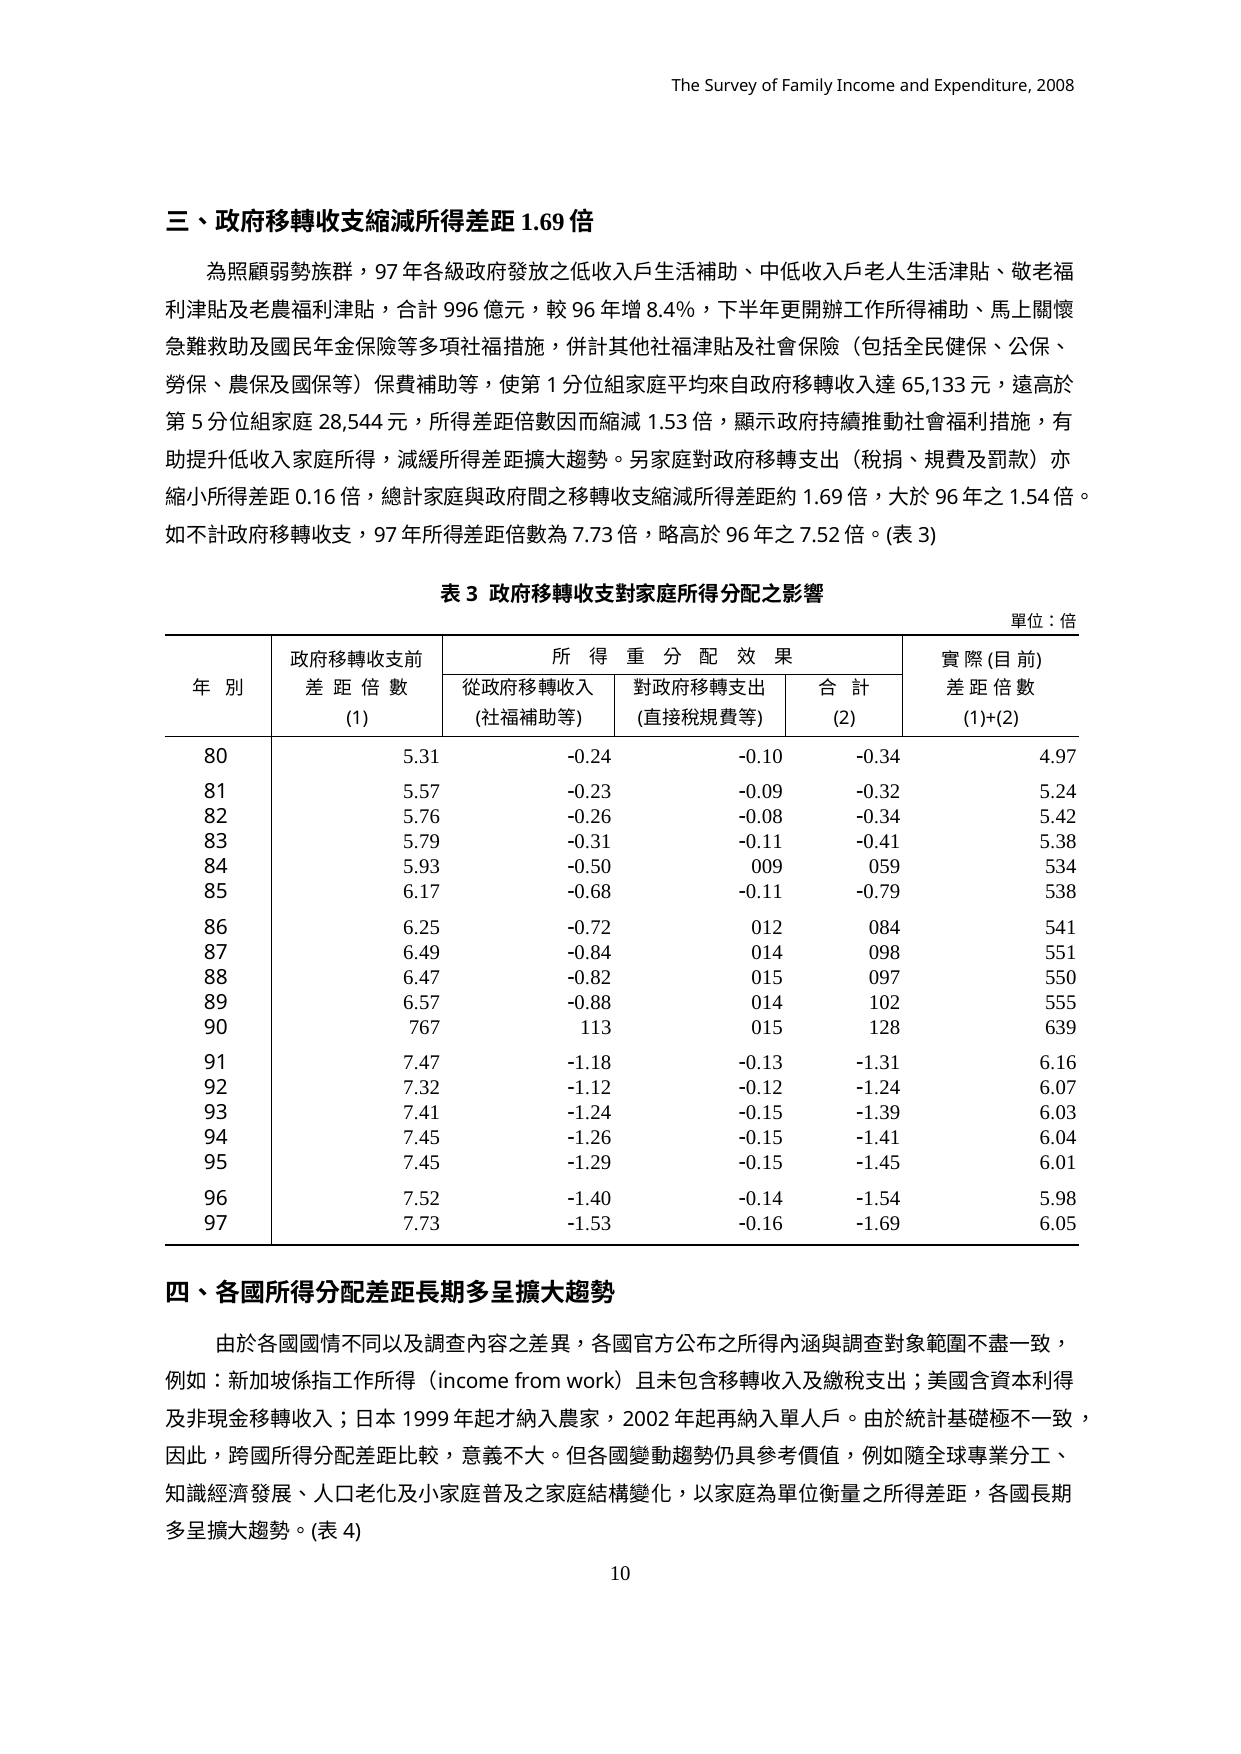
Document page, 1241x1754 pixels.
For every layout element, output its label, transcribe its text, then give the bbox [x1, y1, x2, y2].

table_cell [785, 906, 903, 916]
table_cell  [614, 1076, 785, 1101]
table_cell [614, 737, 785, 745]
table_cell  [614, 781, 785, 806]
table_cell  [614, 1126, 785, 1151]
table_cell 實 際 (目 前) [903, 636, 1079, 674]
table_cell  [272, 1076, 443, 1101]
table_cell  [903, 991, 1079, 1016]
table_cell  [785, 881, 903, 906]
table_cell  [785, 1126, 903, 1151]
table_cell  [903, 806, 1079, 831]
table_cell [271, 613, 443, 634]
table_cell [272, 1041, 443, 1051]
table_cell  [785, 1151, 903, 1176]
table_cell 84 [165, 856, 271, 881]
table_cell  [443, 881, 614, 906]
table_cell 95 [165, 1151, 271, 1176]
table_cell 92 [165, 1076, 271, 1101]
table_cell 82 [165, 806, 271, 831]
table_cell  [903, 831, 1079, 856]
table_cell  [614, 916, 785, 941]
table_cell [165, 906, 271, 916]
table_cell  [443, 781, 614, 806]
table_cell  [443, 745, 614, 770]
table_cell  [785, 745, 903, 770]
table_cell  [903, 966, 1079, 991]
table_cell  [614, 1016, 785, 1041]
table_cell (2) [786, 705, 902, 736]
table_cell  [903, 1101, 1079, 1126]
table_cell 80 [165, 745, 271, 770]
table_cell  [443, 1126, 614, 1151]
text 四、各國所得分配差距長期多呈擴大趨勢 [165, 1271, 1075, 1309]
table_cell 差 距 倍 數 [903, 674, 1079, 705]
table_cell 93 [165, 1101, 271, 1126]
table_cell  [903, 881, 1079, 906]
table_cell 86 [165, 916, 271, 941]
table_cell [165, 1041, 271, 1051]
table_cell  [443, 1151, 614, 1176]
table_cell  [903, 916, 1079, 941]
table_cell 81 [165, 781, 271, 806]
table_cell [165, 705, 271, 736]
table_cell 所 得 重 分 配 效 果 [443, 636, 902, 674]
text 為照顧弱勢族群，97年各級政府發放之低收入戶生活補助、中低收入戶老人生活津貼、敬老福利津貼及老農福利津貼，合計996億元，較96年增8.4％，下半年更開辦工作所得補助、馬上關懷急難救助及國民年金保險等多項社福措施，併計其他社福津貼及社會保險（包括全民健保、公保、勞保、農保及國保等）保費補助等，使第1分位組家庭平均來自政府移轉收入達65,133元，遠高於第5分位組家庭28,544元，所得差距倍數因而縮減1.53倍，顯示政府持續推動社會福利措施，有助提升低收入家庭所得，減緩所得差距擴大趨勢。另家庭對政府移轉支出（稅捐、規費及罰款）亦縮小所得差距0.16倍，總計家庭與政府間之移轉收支縮減所得差距約1.69倍，大於96年之1.54倍。如不計政府移轉收支，97年所得差距倍數為7.73倍，略高於96年之7.52倍。(表3) [165, 250, 1075, 550]
table_cell 單位：倍 [903, 613, 1079, 634]
table_cell  [785, 1016, 903, 1041]
table_cell  [272, 1151, 443, 1176]
table_cell [903, 1041, 1079, 1051]
table_cell [903, 1176, 1079, 1187]
table_cell  [443, 1076, 614, 1101]
table_cell [614, 906, 785, 916]
table_cell  [614, 806, 785, 831]
table_cell 85 [165, 881, 271, 906]
table_cell  [443, 966, 614, 991]
table_cell  [903, 1126, 1079, 1151]
table_cell  [903, 941, 1079, 966]
table_cell  [443, 941, 614, 966]
table_cell  [272, 831, 443, 856]
table_cell [443, 770, 614, 781]
table_cell [903, 737, 1079, 745]
table_cell 94 [165, 1126, 271, 1151]
table_cell  [785, 941, 903, 966]
table_cell  [272, 966, 443, 991]
table_cell [785, 770, 903, 781]
table_cell  [785, 991, 903, 1016]
table_cell [272, 1237, 443, 1244]
table_cell  [272, 1126, 443, 1151]
table_cell  [614, 745, 785, 770]
table_cell [165, 1237, 271, 1244]
table_cell  [272, 1016, 443, 1041]
table_cell  [903, 856, 1079, 881]
table_cell (1)+(2) [903, 705, 1079, 736]
table_cell  [443, 1187, 614, 1212]
table_cell  [272, 806, 443, 831]
table_cell  [903, 1076, 1079, 1101]
table_cell  [614, 991, 785, 1016]
table_cell [272, 1176, 443, 1187]
table_cell 91 [165, 1051, 271, 1076]
table_cell [614, 1041, 785, 1051]
table_cell  [614, 881, 785, 906]
table_cell [785, 1041, 903, 1051]
table_cell  [272, 916, 443, 941]
table_cell  [272, 1101, 443, 1126]
table_cell [614, 770, 785, 781]
table_cell [165, 770, 271, 781]
table_cell [614, 1176, 785, 1187]
table_cell  [443, 1101, 614, 1126]
table_cell  [903, 781, 1079, 806]
table_cell  [785, 831, 903, 856]
table_cell  [785, 966, 903, 991]
table_cell  [272, 991, 443, 1016]
table_cell  [903, 1016, 1079, 1041]
table_cell [443, 1041, 614, 1051]
table_cell  [272, 781, 443, 806]
table_cell 89 [165, 991, 271, 1016]
table_cell [443, 1176, 614, 1187]
table_cell  [272, 745, 443, 770]
table_cell [272, 737, 443, 745]
table_cell  [614, 1101, 785, 1126]
table_cell  [443, 856, 614, 881]
text 由於各國國情不同以及調查內容之差異，各國官方公布之所得內涵與調查對象範圍不盡一致，例如：新加坡係指工作所得（income from work）且未包含移轉收入及繳稅支出；美國含資本利得及非現金移轉收入；日本1999年起才納入農家，2002年起再納入單人戶。由於統計基礎極不一致，因此，跨國所得分配差距比較，意義不大。但各國變動趨勢仍具參考價值，例如隨全球專業分工、知識經濟發展、人口老化及小家庭普及之家庭結構變化，以家庭為單位衡量之所得差距，各國長期多呈擴大趨勢。(表4) [165, 1321, 1075, 1546]
table_cell [785, 1237, 903, 1244]
table_cell  [785, 856, 903, 881]
table_cell  [785, 1187, 903, 1212]
table_cell  [903, 745, 1079, 770]
table_cell  [903, 1051, 1079, 1076]
table_cell  [614, 966, 785, 991]
table_cell 88 [165, 966, 271, 991]
text 三、政府移轉收支縮減所得差距1.69倍 [165, 200, 1075, 237]
table_cell  [272, 1187, 443, 1212]
table_cell [165, 737, 271, 745]
table_cell  [443, 806, 614, 831]
table_cell [165, 1176, 271, 1187]
table_cell  [614, 1212, 785, 1237]
table_cell 政府移轉收支前 [272, 636, 442, 674]
table_cell  [785, 1212, 903, 1237]
table_cell 合 計 [786, 675, 902, 705]
table_cell  [443, 831, 614, 856]
table_cell [443, 737, 614, 745]
table_cell  [785, 1101, 903, 1126]
table_cell 對政府移轉支出 [615, 675, 785, 705]
table_cell  [443, 1051, 614, 1076]
table_cell  [443, 1212, 614, 1237]
table_cell  [272, 941, 443, 966]
table_cell 從政府移轉收入 [443, 675, 614, 705]
table_cell [443, 1237, 614, 1244]
table_cell  [272, 881, 443, 906]
table_cell 差 距 倍 數 [272, 674, 442, 705]
table_cell 87 [165, 941, 271, 966]
table_cell [165, 613, 271, 634]
table_cell 90 [165, 1016, 271, 1041]
table_cell  [443, 1016, 614, 1041]
table_cell [785, 737, 903, 745]
table_cell  [903, 1187, 1079, 1212]
table_cell  [785, 781, 903, 806]
table_cell  [614, 856, 785, 881]
table_cell  [785, 1051, 903, 1076]
table_cell  [785, 806, 903, 831]
table_cell  [614, 1051, 785, 1076]
table_cell 97 [165, 1212, 271, 1237]
table_cell  [272, 1051, 443, 1076]
table_cell [272, 906, 443, 916]
table_cell [165, 636, 271, 674]
table_cell [443, 906, 614, 916]
table_cell [272, 770, 443, 781]
table_cell 83 [165, 831, 271, 856]
table_cell  [443, 916, 614, 941]
table_cell  [614, 941, 785, 966]
table_cell (社福補助等) [443, 705, 614, 736]
table_cell  [614, 1187, 785, 1212]
table_cell  [614, 1151, 785, 1176]
table_cell  [272, 856, 443, 881]
table_cell  [614, 831, 785, 856]
table_header 表3 政府移轉收支對家庭所得分配之影響 [165, 575, 1079, 613]
table_cell [903, 906, 1079, 916]
table_cell [614, 1237, 785, 1244]
table_cell [903, 1237, 1079, 1244]
table_cell  [272, 1212, 443, 1237]
table_cell [443, 613, 903, 634]
table_cell [785, 1176, 903, 1187]
table_cell 年 別 [165, 674, 271, 705]
table_cell  [903, 1212, 1079, 1237]
table_cell [903, 770, 1079, 781]
table_cell  [903, 1151, 1079, 1176]
table_cell  [443, 991, 614, 1016]
table_cell (直接稅規費等) [615, 705, 785, 736]
table_cell 96 [165, 1187, 271, 1212]
table_cell (1) [272, 705, 442, 736]
table_cell  [785, 916, 903, 941]
table_cell  [785, 1076, 903, 1101]
